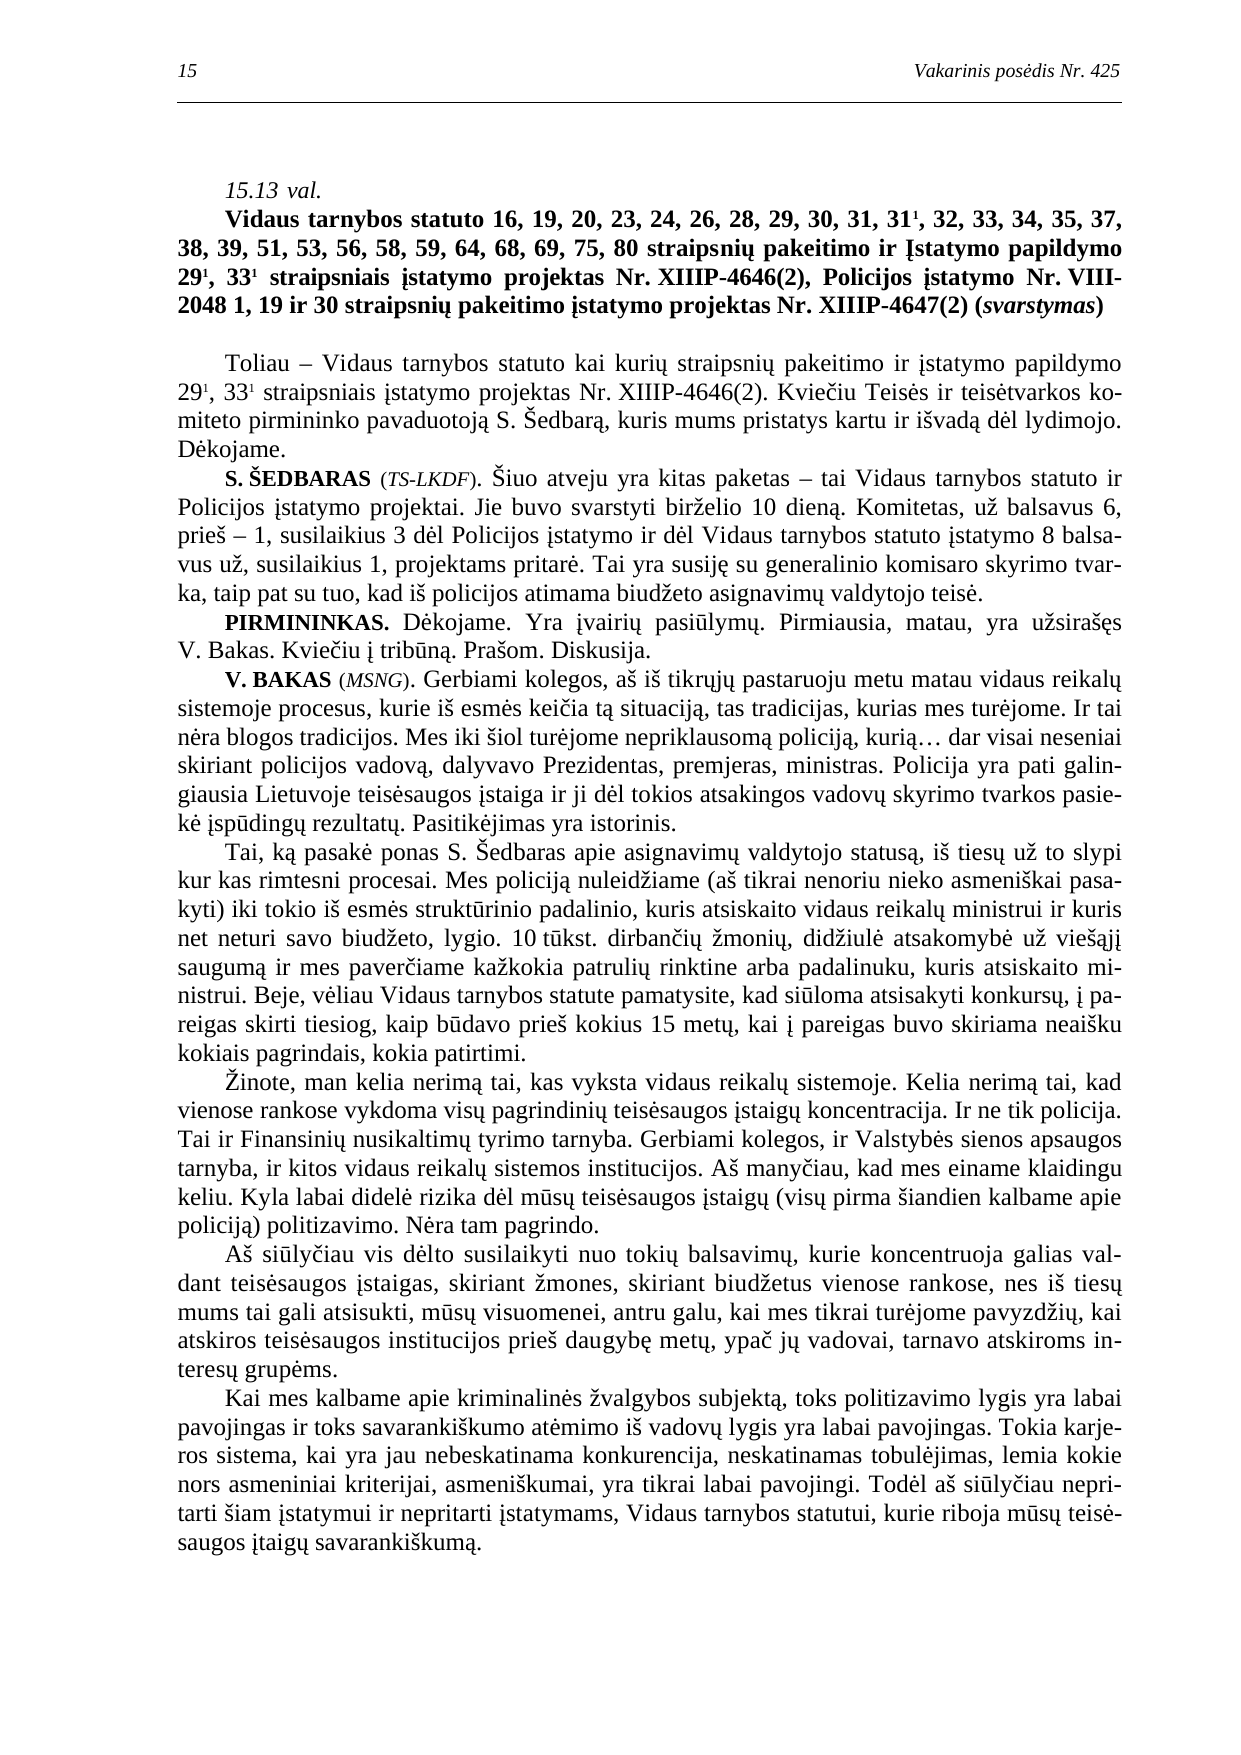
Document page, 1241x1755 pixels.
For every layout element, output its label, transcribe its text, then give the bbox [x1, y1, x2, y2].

text V. BAKAS (MSNG). Ger­bia­mi ko­le­gos, aš iš tik­rų­jų pas­ta­ruo­ju me­tu ma­tau vi­daus rei­ka­lų sis­te­mo­je pro­ce­sus, ku­rie iš es­mės kei­čia tą si­tu­a­ci­ją, tas tra­di­ci­jas, ku­rias mes tu­rė­jo­me. Ir tai nė­ra blo­gos tra­di­ci­jos. Mes iki šiol tu­rė­jo­me ne­pri­klau­so­mą po­li­ci­ją, ku­rią… dar vi­sai ne­se­niai ski­riant po­li­ci­jos va­do­vą, da­ly­va­vo Pre­zi­den­tas, prem­je­ras, mi­nist­ras. Po­li­ci­ja yra pa­ti ga­lin­giau­sia Lie­tu­vo­je tei­sė­sau­gos įstai­ga ir ji dėl to­kios at­sa­kin­gos va­do­vų sky­ri­mo tvar­kos pa­sie­kė įspū­din­gų re­zul­ta­tų. Pa­si­ti­kė­ji­mas yra is­to­ri­nis. [177, 664, 1122, 837]
text Vi­daus tar­ny­bos sta­tu­to 16, 19, 20, 23, 24, 26, 28, 29, 30, 31, 311, 32, 33, 34, 35, 37, 38, 39, 51, 53, 56, 58, 59, 64, 68, 69, 75, 80 straips­nių pa­kei­ti­mo ir Įsta­ty­mo pa­pil­dy­mo 291, 331 straips­niais įsta­ty­mo pro­jek­tas Nr. XIIIP-4646(2), Po­li­ci­jos įsta­ty­mo Nr. VIII-2048 1, 19 ir 30 straips­nių pa­kei­ti­mo įsta­ty­mo pro­jek­tas Nr. XIIIP-4647(2) (svars­ty­mas) [177, 204, 1122, 319]
text Tai, ką pa­sa­kė po­nas S. Šed­ba­ras apie asig­na­vi­mų val­dy­to­jo sta­tu­są, iš tie­sų už to sly­pi kur kas rim­tes­ni pro­ce­sai. Mes po­li­ci­ją nu­lei­džia­me (aš tik­rai ne­no­riu nie­ko as­me­niš­kai pa­sa­ky­ti) iki to­kio iš es­mės struk­tū­ri­nio pa­da­li­nio, ku­ris at­si­skai­to vi­daus rei­ka­lų mi­nist­rui ir ku­ris net ne­tu­ri sa­vo biu­dže­to, ly­gio. 10 tūkst. dir­ban­čių žmo­nių, di­džiu­lė at­sa­ko­my­bė už vie­šą­jį sau­gu­mą ir mes pa­ver­čia­me kaž­ko­kia pat­ru­lių rink­ti­ne ar­ba pa­da­li­nu­ku, ku­ris at­si­skai­to mi­nist­rui. Be­je, vė­liau Vi­daus tar­ny­bos sta­tu­te pa­ma­ty­si­te, kad siū­lo­ma at­si­sa­ky­ti kon­kur­sų, į pa­rei­gas skir­ti tie­siog, kaip bū­da­vo prieš ko­kius 15 me­tų, kai į pa­rei­gas bu­vo ski­ria­ma ne­aiš­ku ko­kiais pa­grin­dais, ko­kia pa­tir­ti­mi. [177, 837, 1122, 1067]
text S. ŠEDBARAS (TS-LKDF). Šiuo at­ve­ju yra ki­tas pa­ke­tas – tai Vi­daus tar­ny­bos sta­tu­to ir Po­li­ci­jos įsta­ty­mo pro­jek­tai. Jie bu­vo svars­ty­ti bir­že­lio 10 die­ną. Ko­mi­te­tas, už bal­sa­vus 6, prieš – 1, su­si­lai­kius 3 dėl Po­li­ci­jos įsta­ty­mo ir dėl Vi­daus tar­ny­bos sta­tu­to įsta­ty­mo 8 bal­sa­vus už, su­si­lai­kius 1, pro­jek­tams pri­ta­rė. Tai yra su­si­ję su ge­ne­ra­li­nio ko­mi­sa­ro sky­ri­mo tvar­ka, taip pat su tuo, kad iš po­li­ci­jos at­ima­ma biu­dže­to asig­na­vi­mų val­dy­to­jo tei­sė. [177, 463, 1122, 607]
text 15.13 val. [224, 176, 1122, 204]
text Ži­no­te, man ke­lia ne­ri­mą tai, kas vyks­ta vi­daus rei­ka­lų sis­te­mo­je. Ke­lia ne­ri­mą tai, kad vie­no­se ran­ko­se vyk­do­ma vi­sų pa­grin­di­nių tei­sė­sau­gos įstai­gų kon­cen­tra­ci­ja. Ir ne tik po­li­ci­ja. Tai ir Fi­nan­si­nių nu­si­kal­ti­mų ty­ri­mo tar­ny­ba. Ger­bia­mi ko­le­gos, ir Vals­ty­bės sie­nos ap­sau­gos tar­ny­ba, ir ki­tos vi­daus rei­ka­lų sis­te­mos ins­ti­tu­ci­jos. Aš ma­ny­čiau, kad mes ei­na­me klai­din­gu ke­liu. Ky­la la­bai di­de­lė ri­zi­ka dėl mū­sų tei­sė­sau­gos įstai­gų (vi­sų pir­ma šian­dien kal­ba­me apie po­li­ci­ją) po­li­ti­za­vi­mo. Nė­ra tam pa­grin­do. [177, 1067, 1122, 1239]
text Aš siū­ly­čiau vis dėl­to su­si­lai­ky­ti nuo to­kių bal­sa­vi­mų, ku­rie kon­cen­truo­ja ga­lias val­dant tei­sė­sau­gos įstai­gas, ski­riant žmo­nes, ski­riant biu­dže­tus vie­no­se ran­ko­se, nes iš tie­sų mums tai ga­li at­si­suk­ti, mū­sų vi­suo­me­nei, an­tru ga­lu, kai mes tik­rai tu­rė­jo­me pa­vyz­džių, kai at­ski­ros tei­sė­sau­gos ins­ti­tu­ci­jos prieš dau­gy­bę me­tų, ypač jų va­do­vai, tar­na­vo at­ski­roms in­te­re­sų gru­pėms. [177, 1239, 1122, 1383]
text Kai mes kal­ba­me apie kri­mi­na­li­nės žval­gy­bos sub­jek­tą, toks po­li­ti­za­vi­mo ly­gis yra la­bai pa­vo­jin­gas ir toks sa­va­ran­kiš­ku­mo at­ėmi­mo iš va­do­vų ly­gis yra la­bai pa­vo­jin­gas. To­kia kar­je­ros sis­te­ma, kai yra jau ne­be­ska­ti­na­ma kon­ku­ren­ci­ja, ne­ska­ti­na­mas to­bu­lė­ji­mas, le­mia ko­kie nors as­me­ni­niai kri­te­ri­jai, as­me­niš­ku­mai, yra tik­rai la­bai pa­vo­jin­gi. To­dėl aš siū­ly­čiau ne­pri­tar­ti šiam įsta­ty­mui ir ne­pri­tar­ti įsta­ty­mams, Vi­daus tar­ny­bos sta­tu­tui, ku­rie ri­bo­ja mū­sų tei­sė­sau­gos įtai­gų sa­va­ran­kiš­ku­mą. [177, 1383, 1122, 1555]
text PIRMININKAS. Dė­ko­ja­me. Yra įvai­rių pa­siū­ly­mų. Pir­miau­sia, ma­tau, yra už­si­ra­šęs V. Ba­kas. Kvie­čiu į tri­bū­ną. Pra­šom. Dis­ku­si­ja. [177, 607, 1122, 664]
text To­liau – Vi­daus tar­ny­bos sta­tu­to kai ku­rių straips­nių pa­kei­ti­mo ir įsta­ty­mo pa­pil­dy­mo 291, 331 straips­niais įsta­ty­mo pro­jek­tas Nr. XIIIP-4646(2). Kvie­čiu Tei­sės ir tei­sėt­var­kos ko­mi­te­to pir­mi­nin­ko pa­va­duo­to­ją S. Šed­ba­rą, ku­ris mums pri­sta­tys kar­tu ir iš­va­dą dėl ly­di­mo­jo. Dė­ko­ja­me. [177, 348, 1122, 463]
